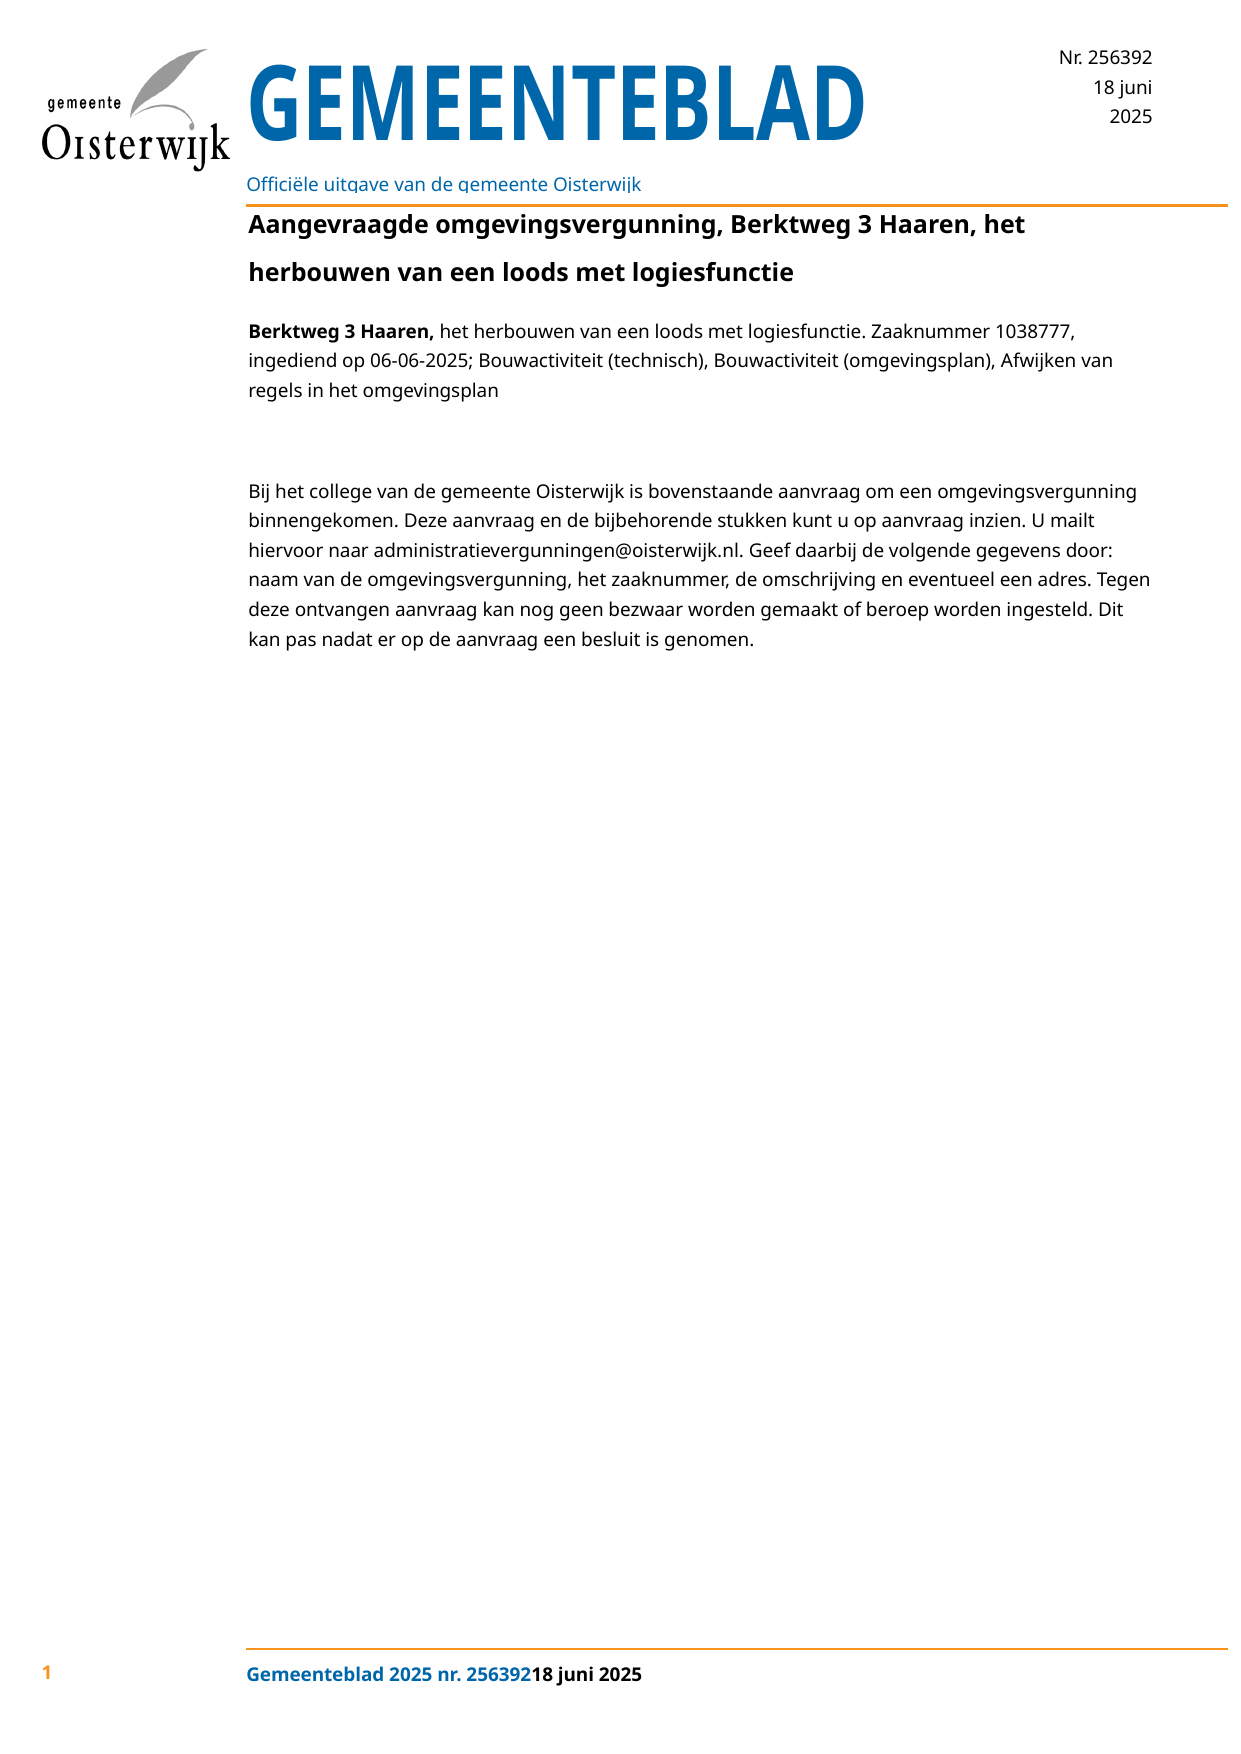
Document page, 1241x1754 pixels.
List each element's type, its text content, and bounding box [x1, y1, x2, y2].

text Aangevraagde omgevingsvergunning, Berktweg 3 Haaren, het herbouwen van een loods met logiesfunctie [248, 207, 1152, 288]
text Berktweg 3 Haaren, het herbouwen van een loods met logiesfunctie. Zaaknummer 1038777, ingediend op 06-06-2025; Bouwactiviteit (technisch), Bouwactiviteit (omgevingsplan), Afwijken van regels in het omgevingsplan [248, 318, 1152, 403]
picture [41, 47, 231, 172]
text Bij het college van de gemeente Oisterwijk is bovenstaande aanvraag om een omgevingsvergunning binnengekomen. Deze aanvraag en de bijbehorende stukken kunt u op aanvraag inzien. U mailt hiervoor naar administratievergunningen@oisterwijk.nl. Geef daarbij de volgende gegevens door: naam van de omgevingsvergunning, het zaaknummer, de omschrijving en eventueel een adres. Tegen deze ontvangen aanvraag kan nog geen bezwaar worden gemaakt of beroep worden ingesteld. Dit kan pas nadat er op de aanvraag een besluit is genomen. [248, 478, 1152, 652]
